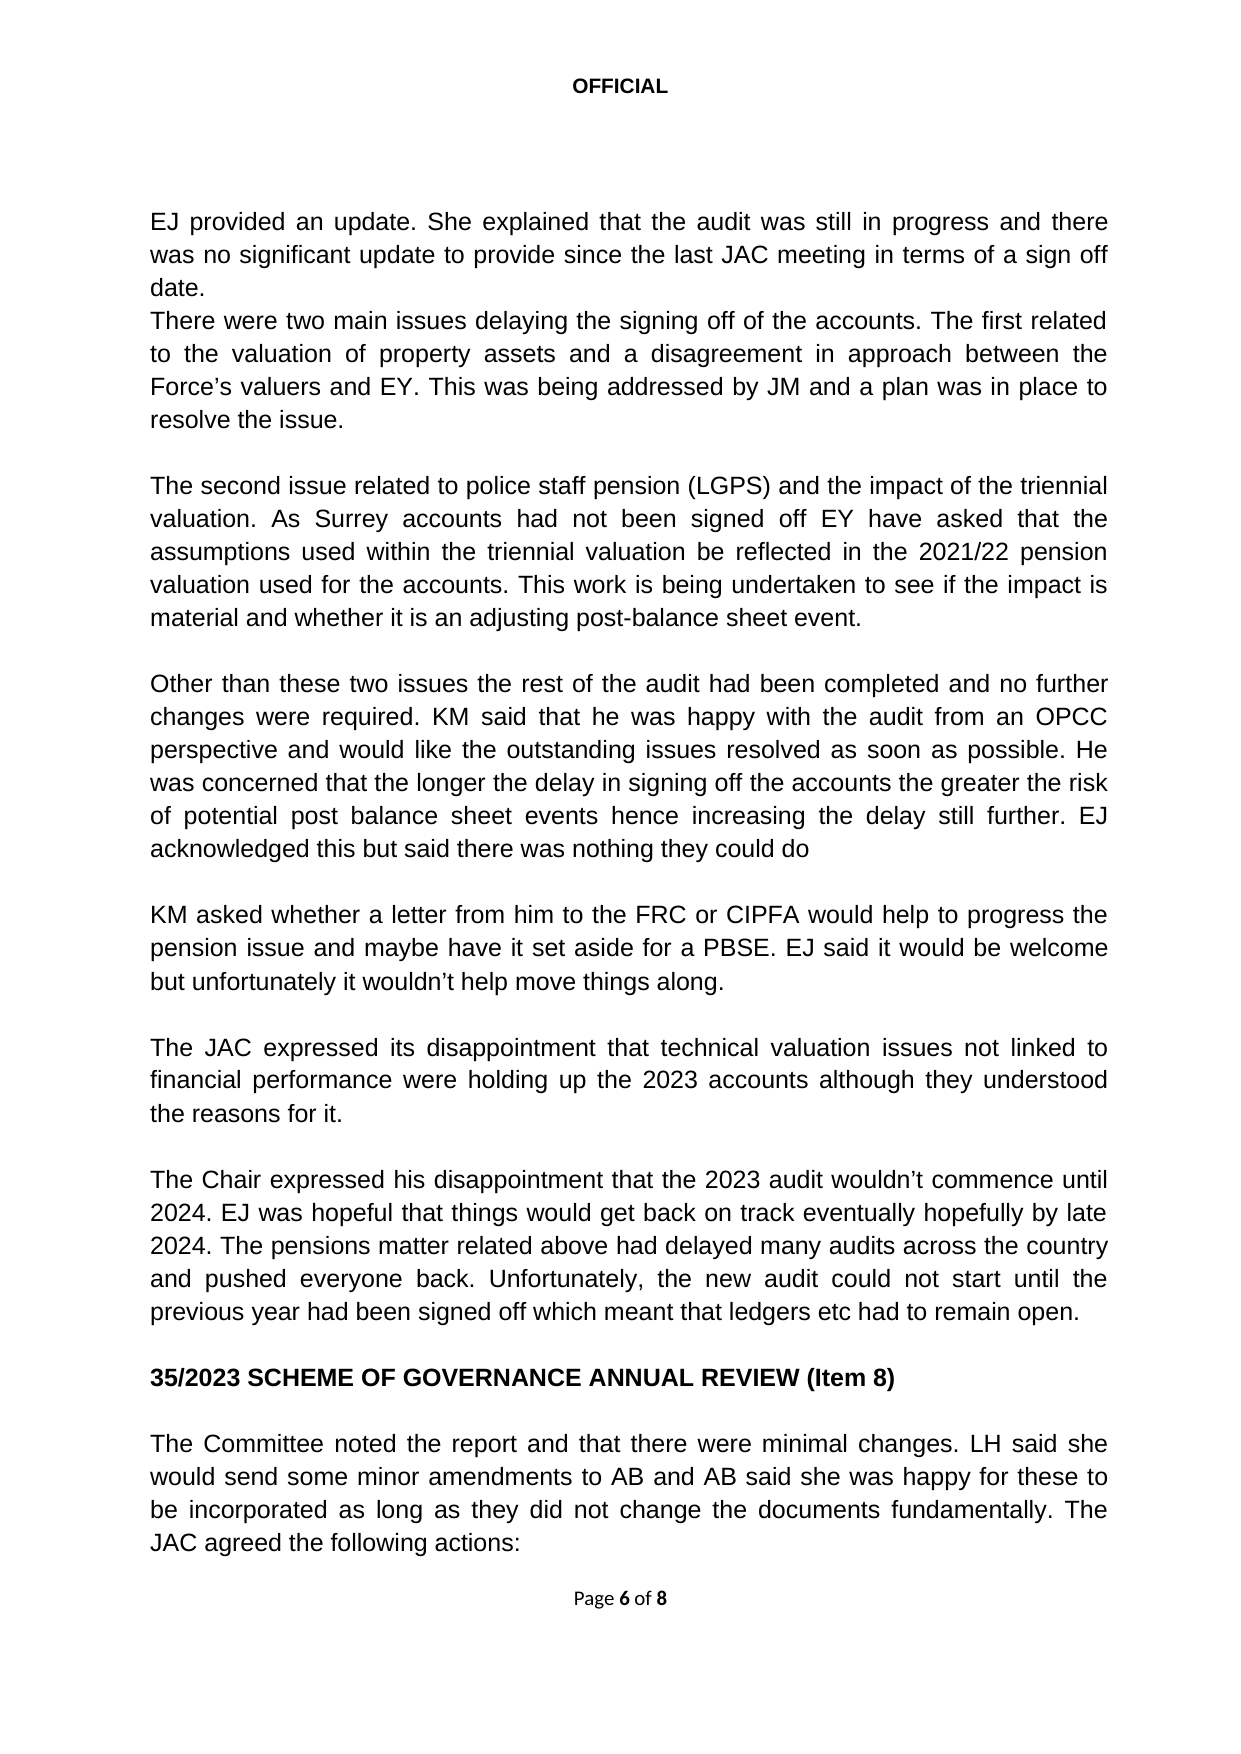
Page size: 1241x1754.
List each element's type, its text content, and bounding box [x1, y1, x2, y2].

text The Committee noted the report and that there were minimal changes. LH said she would send some minor amendments to AB and AB said she was happy for these to be incorporated as long as they did not change the documents fundamentally. The JAC agreed the following actions: [150, 1429, 1110, 1557]
text KM asked whether a letter from him to the FRC or CIPFA would help to progress the pension issue and maybe have it set aside for a PBSE. EJ said it would be welcome but unfortunately it wouldn’t help move things along. [150, 900, 1110, 995]
text The second issue related to police staff pension (LGPS) and the impact of the triennial valuation. As Surrey accounts had not been signed off EY have asked that the assumptions used within the triennial valuation be reflected in the 2021/22 pension valuation used for the accounts. This work is being undertaken to see if the impact is material and whether it is an adjusting post-balance sheet event. [150, 471, 1110, 632]
text EJ provided an update. She explained that the audit was still in progress and there was no significant update to provide since the last JAC meeting in terms of a sign off date. [150, 207, 1110, 302]
text The Chair expressed his disappointment that the 2023 audit wouldn’t commence until 2024. EJ was hopeful that things would get back on track eventually hopefully by late 2024. The pensions matter related above had delayed many audits across the country and pushed everyone back. Unfortunately, the new audit could not start until the previous year had been signed off which meant that ledgers etc had to remain open. [150, 1164, 1110, 1325]
text Other than these two issues the rest of the audit had been completed and no further changes were required. KM said that he was happy with the audit from an OPCC perspective and would like the outstanding issues resolved as soon as possible. He was concerned that the longer the delay in signing off the accounts the greater the risk of potential post balance sheet events hence increasing the delay still further. EJ acknowledged this but said there was nothing they could do [150, 669, 1110, 863]
text There were two main issues delaying the signing off of the accounts. The first related to the valuation of property assets and a disagreement in approach between the Force’s valuers and EY. This was being addressed by JM and a plan was in place to resolve the issue. [150, 306, 1110, 434]
text The JAC expressed its disappointment that technical valuation issues not linked to financial performance were holding up the 2023 accounts although they understood the reasons for it. [150, 1032, 1110, 1127]
text 35/2023 SCHEME OF GOVERNANCE ANNUAL REVIEW (Item 8) [150, 1363, 1110, 1391]
